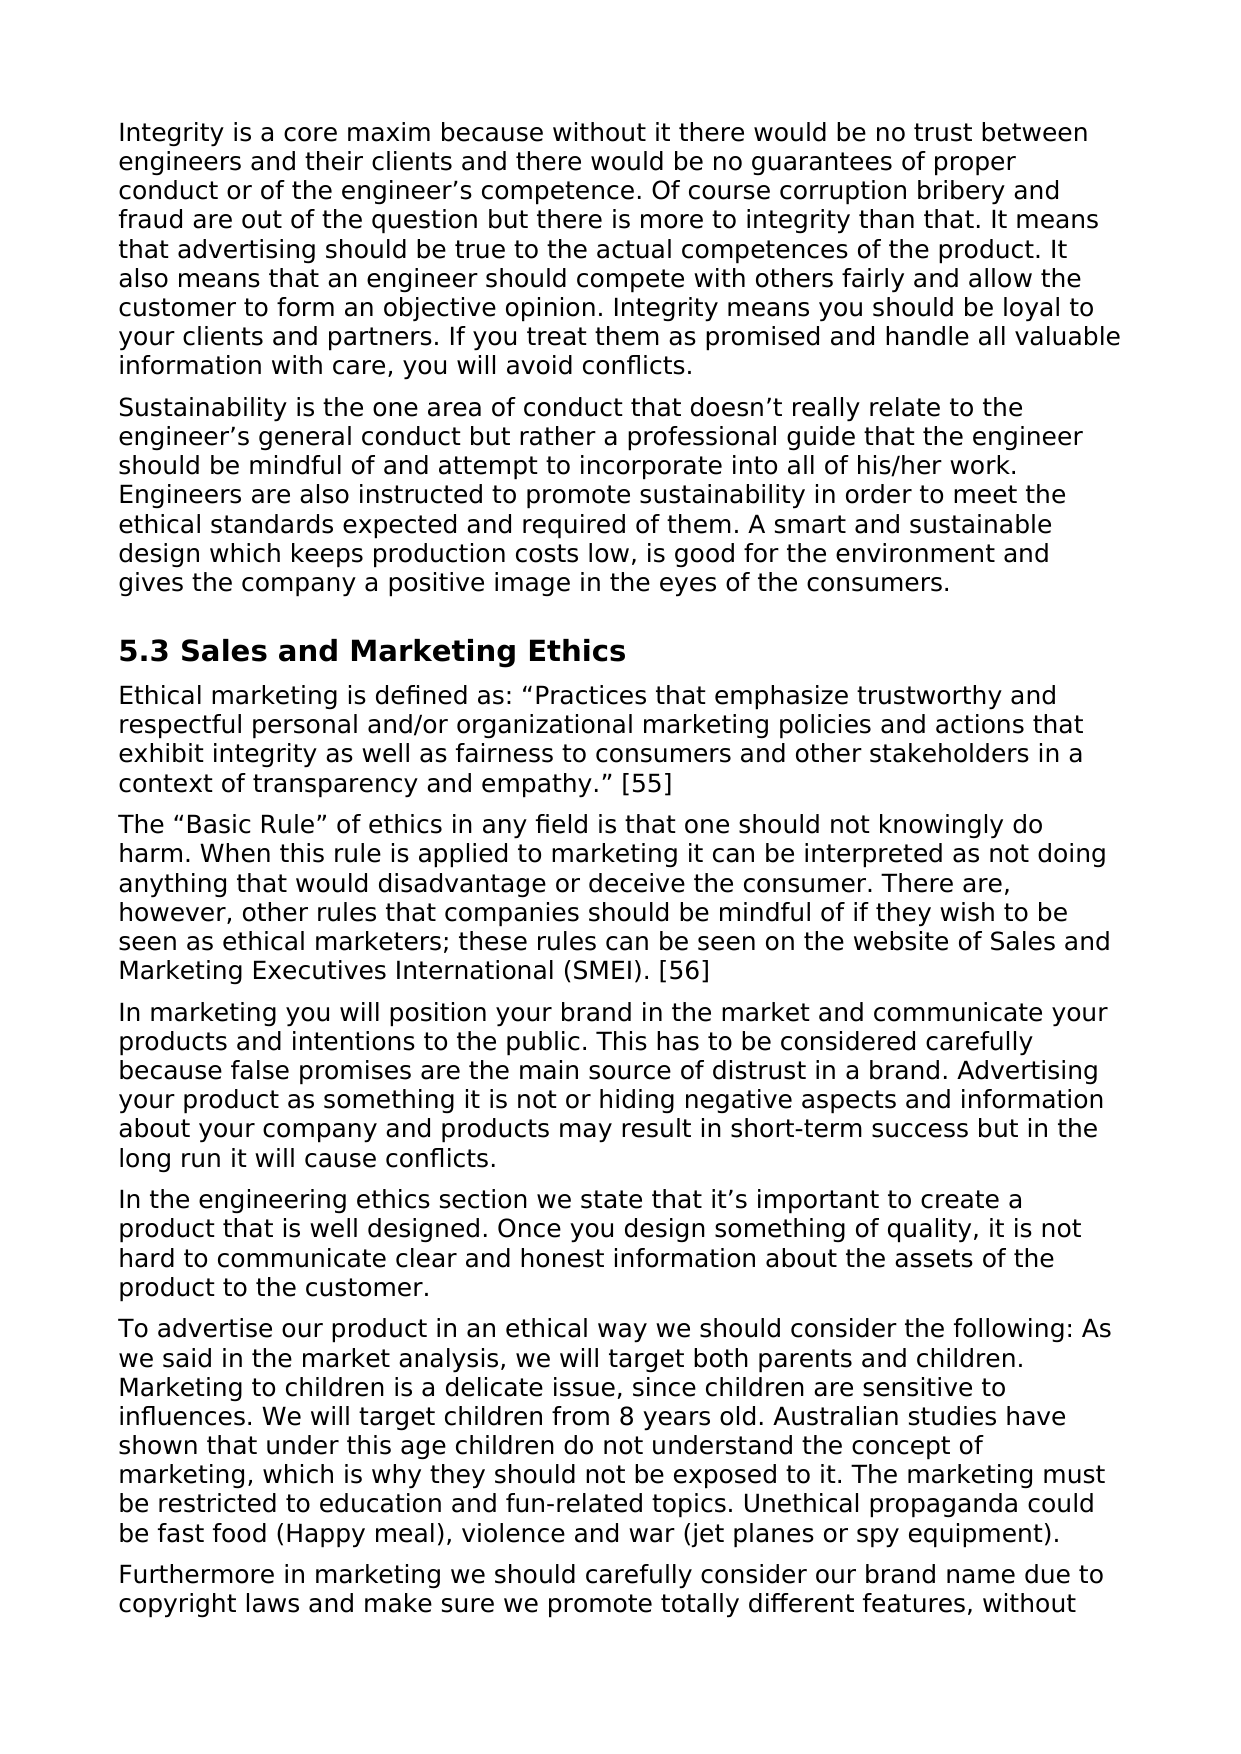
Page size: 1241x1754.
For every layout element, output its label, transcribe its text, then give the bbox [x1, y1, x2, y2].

text Ethical marketing is defined as: “Practices that emphasize trustworthy and respectful personal and/or organizational marketing policies and actions that exhibit integrity as well as fairness to consumers and other stakeholders in a context of transparency and empathy.” [55] [118, 681, 1122, 798]
text Sustainability is the one area of conduct that doesn’t really relate to the engineer’s general conduct but rather a professional guide that the engineer should be mindful of and attempt to incorporate into all of his/her work. Engineers are also instructed to promote sustainability in order to meet the ethical standards expected and required of them. A smart and sustainable design which keeps production costs low, is good for the environment and gives the company a positive image in the eyes of the consumers. [118, 393, 1122, 597]
text In the engineering ethics section we state that it’s important to create a product that is well designed. Once you design something of quality, it is not hard to communicate clear and honest information about the assets of the product to the customer. [118, 1185, 1122, 1302]
text To advertise our product in an ethical way we should consider the following: As we said in the market analysis, we will target both parents and children. Marketing to children is a delicate issue, since children are sensitive to influences. We will target children from 8 years old. Australian studies have shown that under this age children do not understand the concept of marketing, which is why they should not be exposed to it. The marketing must be restricted to education and fun-related topics. Unethical propaganda could be fast food (Happy meal), violence and war (jet planes or spy equipment). [118, 1314, 1122, 1548]
text Integrity is a core maxim because without it there would be no trust between engineers and their clients and there would be no guarantees of proper conduct or of the engineer’s competence. Of course corruption bribery and fraud are out of the question but there is more to integrity than that. It means that advertising should be true to the actual competences of the product. It also means that an engineer should compete with others fairly and allow the customer to form an objective opinion. Integrity means you should be loyal to your clients and partners. If you treat them as promised and handle all valuable information with care, you will avoid conflicts. [118, 118, 1122, 381]
subtitle 5.3 Sales and Marketing Ethics [118, 635, 1122, 669]
text Furthermore in marketing we should carefully consider our brand name due to copyright laws and make sure we promote totally different features, without [118, 1560, 1122, 1619]
text In marketing you will position your brand in the market and communicate your products and intentions to the public. This has to be considered carefully because false promises are the main source of distrust in a brand. Advertising your product as something it is not or hiding negative aspects and information about your company and products may result in short-term success but in the long run it will cause conflicts. [118, 998, 1122, 1173]
text The “Basic Rule” of ethics in any field is that one should not knowingly do harm. When this rule is applied to marketing it can be interpreted as not doing anything that would disadvantage or deceive the consumer. There are, however, other rules that companies should be mindful of if they wish to be seen as ethical marketers; these rules can be seen on the website of Sales and Marketing Executives International (SMEI). [56] [118, 810, 1122, 985]
